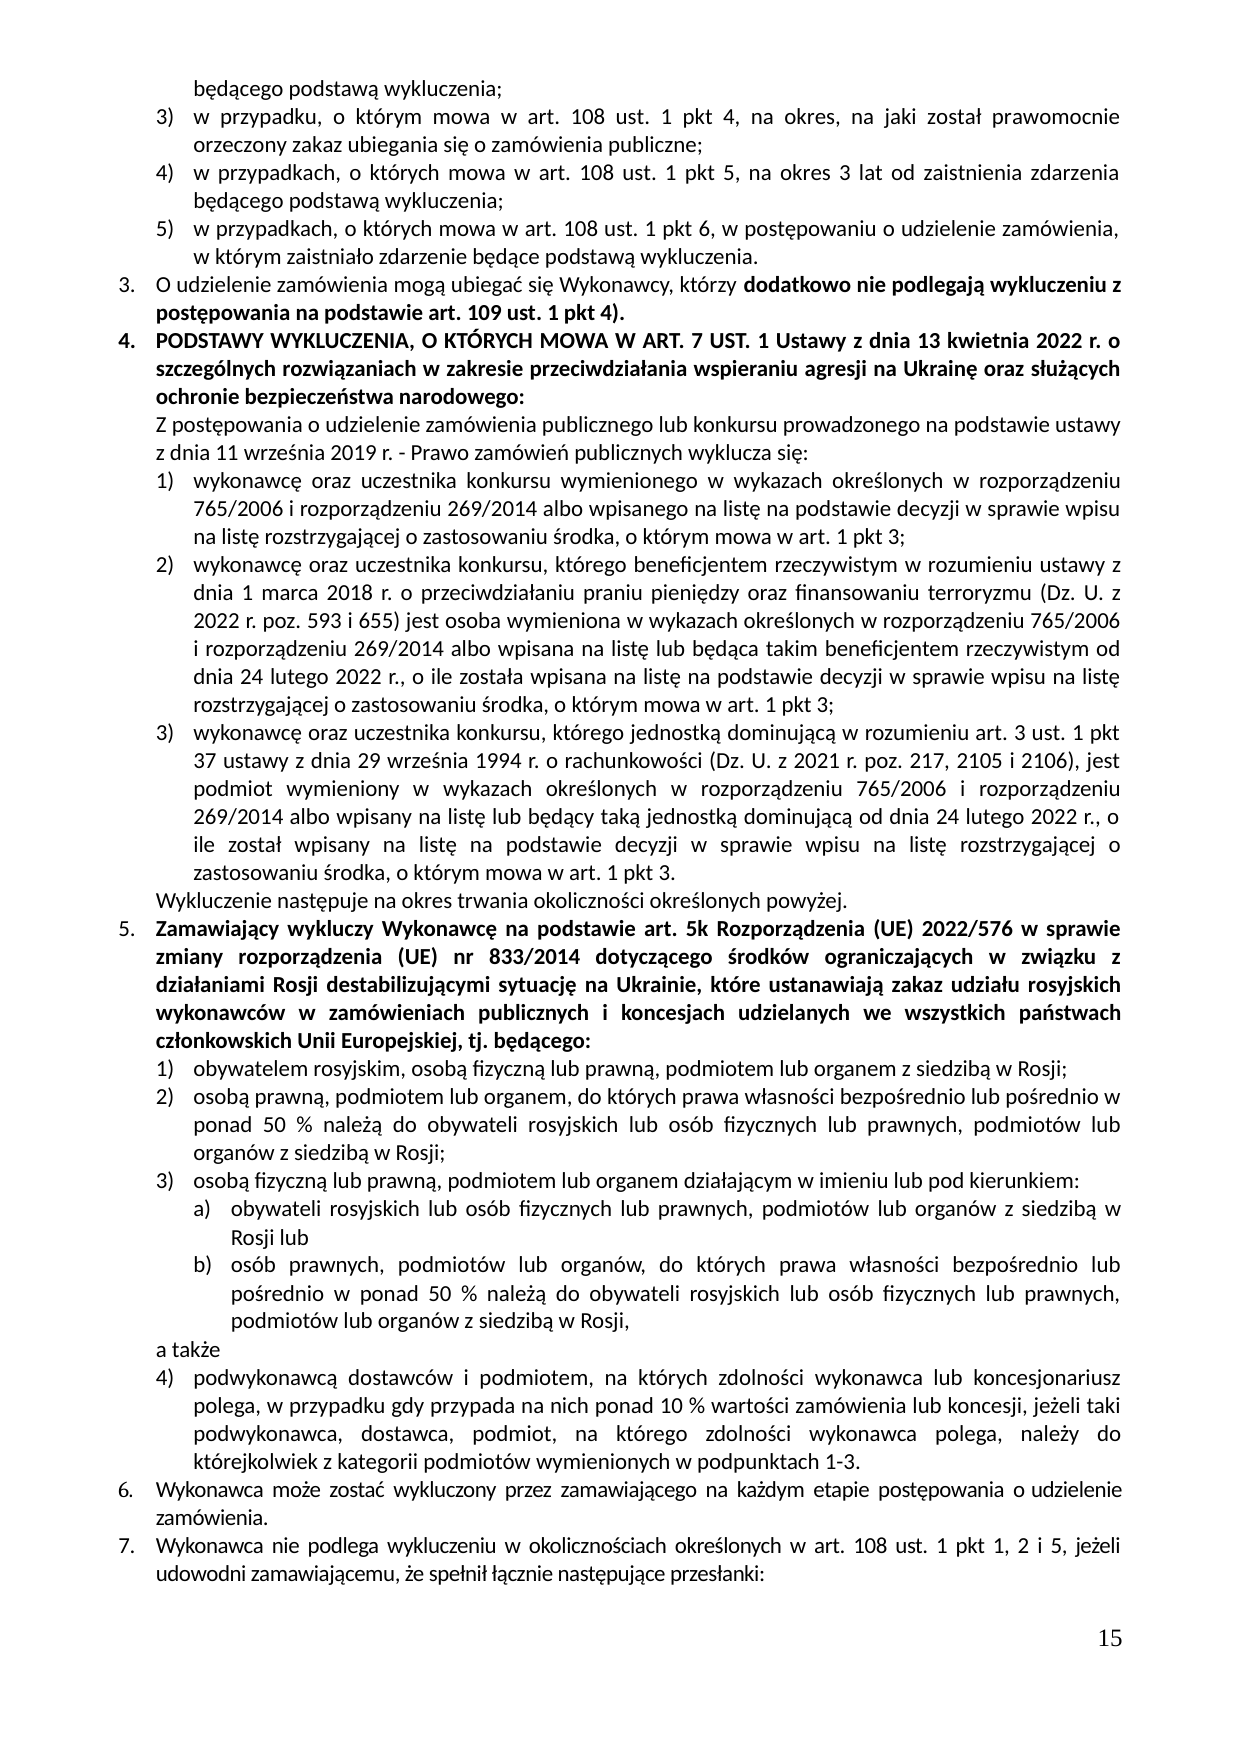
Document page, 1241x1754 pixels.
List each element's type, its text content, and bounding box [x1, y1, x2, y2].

list w przypadku, o którym mowa w art. 108 ust. 1 pkt 4, na okres, na jaki został prawomocnie orzeczony zakaz ubiegania się o zamówienia publiczne; [156, 102, 1122, 158]
list osób prawnych, podmiotów lub organów, do których prawa własności bezpośrednio lub pośrednio w ponad 50 % należą do obywateli rosyjskich lub osób fizycznych lub prawnych, podmiotów lub organów z siedzibą w Rosji, [193, 1251, 1122, 1335]
list wykonawcę oraz uczestnika konkursu, którego jednostką dominującą w rozumieniu art. 3 ust. 1 pkt 37 ustawy z dnia 29 września 1994 r. o rachunkowości (Dz. U. z 2021 r. poz. 217, 2105 i 2106), jest podmiot wymieniony w wykazach określonych w rozporządzeniu 765/2006 i rozporządzeniu 269/2014 albo wpisany na listę lub będący taką jednostką dominującą od dnia 24 lutego 2022 r., o ile został wpisany na listę na podstawie decyzji w sprawie wpisu na listę rozstrzygającej o zastosowaniu środka, o którym mowa w art. 1 pkt 3. [156, 718, 1122, 886]
list Wykonawca nie podlega wykluczeniu w okolicznościach określonych w art. 108 ust. 1 pkt 1, 2 i 5, jeżeli udowodni zamawiającemu, że spełnił łącznie następujące przesłanki: [118, 1531, 1122, 1587]
list a także [156, 1335, 1122, 1363]
list w przypadkach, o których mowa w art. 108 ust. 1 pkt 5, na okres 3 lat od zaistnienia zdarzenia będącego podstawą wykluczenia; [156, 158, 1122, 214]
list Wykluczenie następuje na okres trwania okoliczności określonych powyżej. [156, 886, 1122, 914]
list osobą prawną, podmiotem lub organem, do których prawa własności bezpośrednio lub pośrednio w ponad 50 % należą do obywateli rosyjskich lub osób fizycznych lub prawnych, podmiotów lub organów z siedzibą w Rosji; [156, 1082, 1122, 1167]
list obywateli rosyjskich lub osób fizycznych lub prawnych, podmiotów lub organów z siedzibą w Rosji lub [193, 1194, 1122, 1251]
list podwykonawcą dostawców i podmiotem, na których zdolności wykonawca lub koncesjonariusz polega, w przypadku gdy przypada na nich ponad 10 % wartości zamówienia lub koncesji, jeżeli taki podwykonawca, dostawca, podmiot, na którego zdolności wykonawca polega, należy do którejkolwiek z kategorii podmiotów wymienionych w podpunktach 1-3. [156, 1363, 1122, 1475]
list Wykonawca może zostać wykluczony przez zamawiającego na każdym etapie postępowania o udzielenie zamówienia. [118, 1475, 1122, 1531]
list obywatelem rosyjskim, osobą fizyczną lub prawną, podmiotem lub organem z siedzibą w Rosji; [156, 1054, 1122, 1082]
list O udzielenie zamówienia mogą ubiegać się Wykonawcy, którzy dodatkowo nie podlegają wykluczeniu z postępowania na podstawie art. 109 ust. 1 pkt 4). [118, 270, 1122, 326]
list osobą fizyczną lub prawną, podmiotem lub organem działającym w imieniu lub pod kierunkiem: [156, 1167, 1122, 1194]
list PODSTAWY WYKLUCZENIA, O KTÓRYCH MOWA W ART. 7 UST. 1 Ustawy z dnia 13 kwietnia 2022 r. o szczególnych rozwiązaniach w zakresie przeciwdziałania wspieraniu agresji na Ukrainę oraz służących ochronie bezpieczeństwa narodowego: [118, 326, 1122, 410]
list Z postępowania o udzielenie zamówienia publicznego lub konkursu prowadzonego na podstawie ustawy z dnia 11 września 2019 r. - Prawo zamówień publicznych wyklucza się: [156, 410, 1122, 466]
list wykonawcę oraz uczestnika konkursu, którego beneficjentem rzeczywistym w rozumieniu ustawy z dnia 1 marca 2018 r. o przeciwdziałaniu praniu pieniędzy oraz finansowaniu terroryzmu (Dz. U. z 2022 r. poz. 593 i 655) jest osoba wymieniona w wykazach określonych w rozporządzeniu 765/2006 i rozporządzeniu 269/2014 albo wpisana na listę lub będąca takim beneficjentem rzeczywistym od dnia 24 lutego 2022 r., o ile została wpisana na listę na podstawie decyzji w sprawie wpisu na listę rozstrzygającej o zastosowaniu środka, o którym mowa w art. 1 pkt 3; [156, 550, 1122, 718]
list Zamawiający wykluczy Wykonawcę na podstawie art. 5k Rozporządzenia (UE) 2022/576 w sprawie zmiany rozporządzenia (UE) nr 833/2014 dotyczącego środków ograniczających w związku z działaniami Rosji destabilizującymi sytuację na Ukrainie, które ustanawiają zakaz udziału rosyjskich wykonawców w zamówieniach publicznych i koncesjach udzielanych we wszystkich państwach członkowskich Unii Europejskiej, tj. będącego: [118, 914, 1122, 1054]
list będącego podstawą wykluczenia; [193, 74, 1122, 102]
list w przypadkach, o których mowa w art. 108 ust. 1 pkt 6, w postępowaniu o udzielenie zamówienia, w którym zaistniało zdarzenie będące podstawą wykluczenia. [156, 214, 1122, 270]
list wykonawcę oraz uczestnika konkursu wymienionego w wykazach określonych w rozporządzeniu 765/2006 i rozporządzeniu 269/2014 albo wpisanego na listę na podstawie decyzji w sprawie wpisu na listę rozstrzygającej o zastosowaniu środka, o którym mowa w art. 1 pkt 3; [156, 466, 1122, 550]
